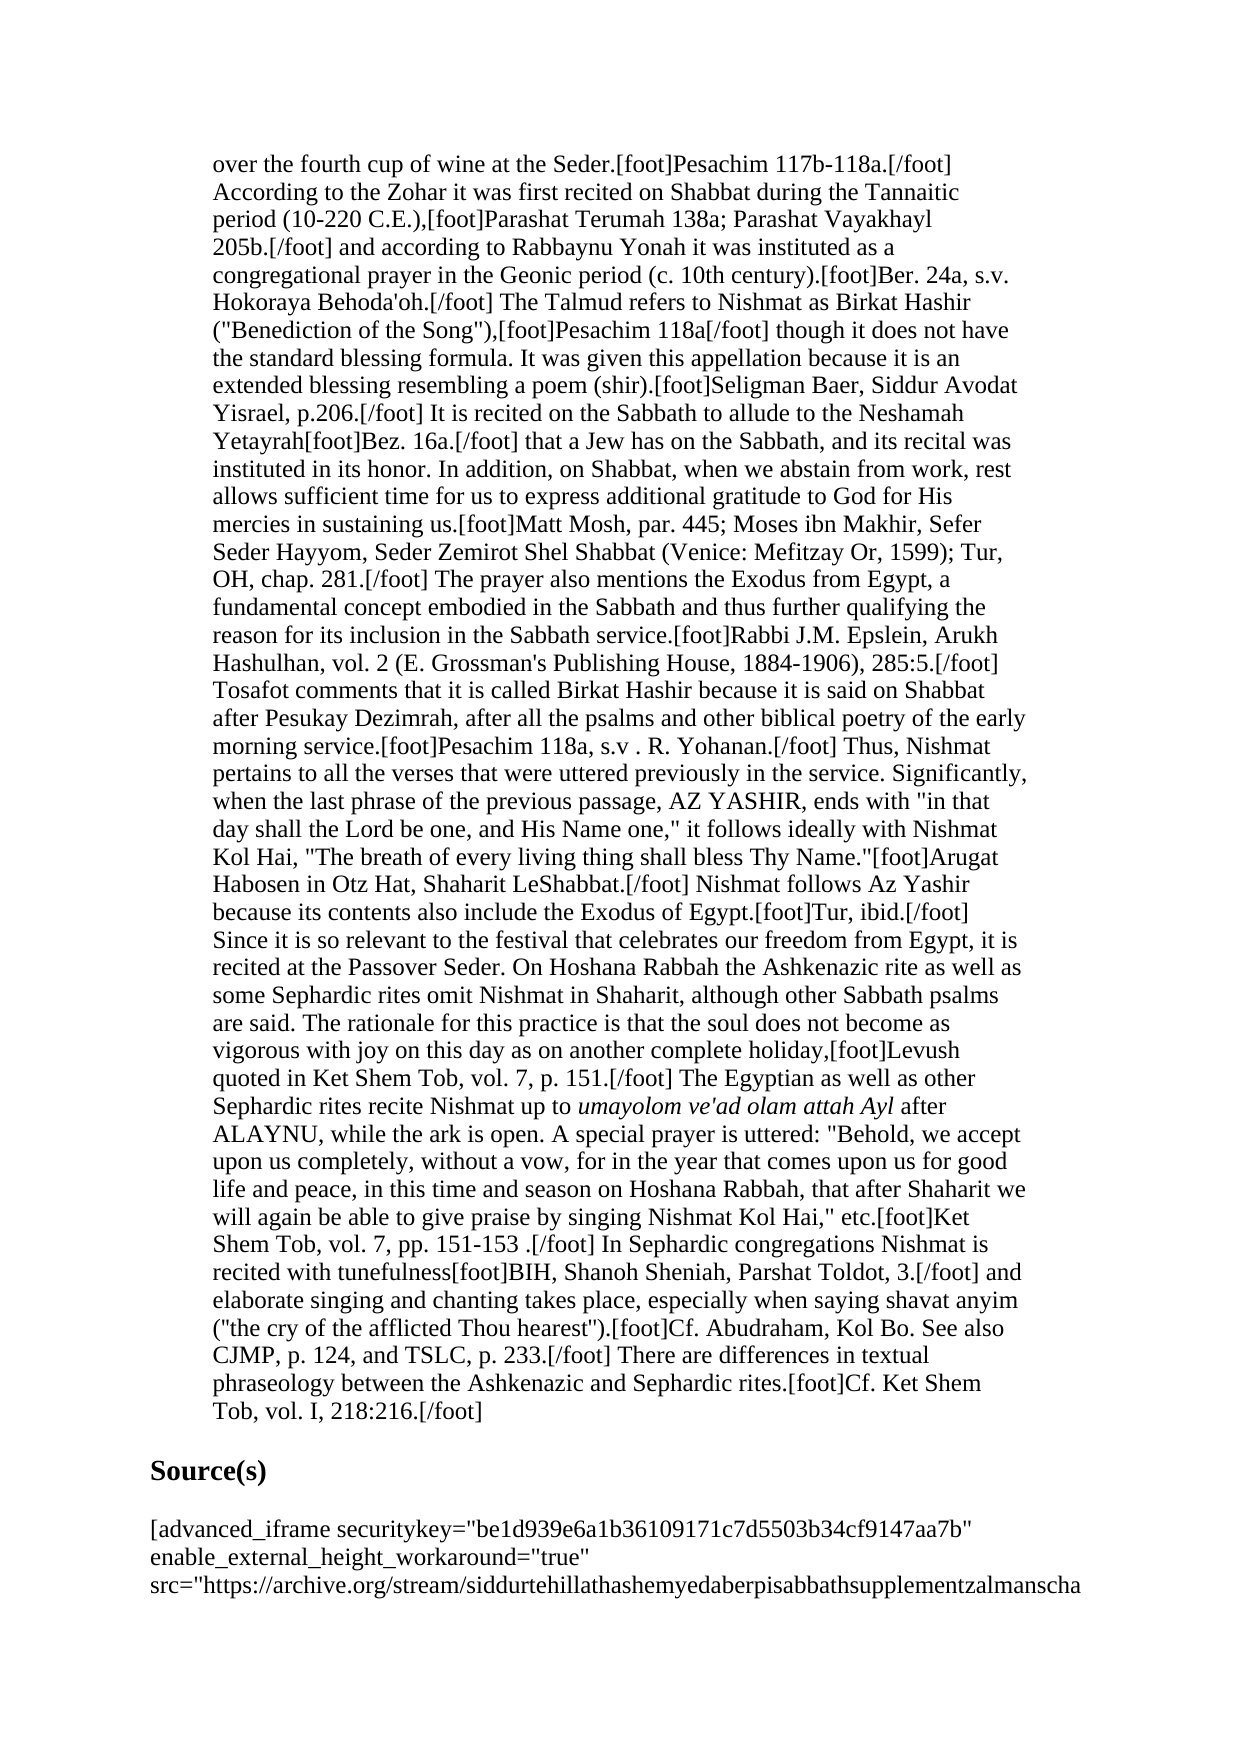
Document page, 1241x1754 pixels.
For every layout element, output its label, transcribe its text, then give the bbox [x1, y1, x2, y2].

text over the fourth cup of wine at the Seder.[foot]Pesachim 117b-118a.[/foot] According to the Zohar it was first recited on Shabbat during the Tannaitic period (10-220 C.E.),[foot]Parashat Terumah 138a; Parashat Vayakhayl 205b.[/foot] and according to Rabbaynu Yonah it was instituted as a congregational prayer in the Geonic period (c. 10th century).[foot]Ber. 24a, s.v. Hokoraya Behoda'oh.[/foot] The Talmud refers to Nishmat as Birkat Hashir ("Benediction of the Song"),[foot]Pesachim 118a[/foot] though it does not have the standard blessing formula. It was given this appellation because it is an extended blessing resembling a poem (shir).[foot]Seligman Baer, Siddur Avodat Yisrael, p.206.[/foot] It is recited on the Sabbath to allude to the Neshamah Yetayrah[foot]Bez. 16a.[/foot] that a Jew has on the Sabbath, and its recital was instituted in its honor. In addition, on Shabbat, when we abstain from work, rest allows sufficient time for us to express additional gratitude to God for His mercies in sustaining us.[foot]Matt Mosh, par. 445; Moses ibn Makhir, Sefer Seder Hayyom, Seder Zemirot Shel Shabbat (Venice: Mefitzay Or, 1599); Tur, OH, chap. 281.[/foot] The prayer also mentions the Exodus from Egypt, a fundamental concept embodied in the Sabbath and thus further qualifying the reason for its inclusion in the Sabbath service.[foot]Rabbi J.M. Epslein, Arukh Hashulhan, vol. 2 (E. Grossman's Publishing House, 1884-1906), 285:5.[/foot] Tosafot comments that it is called Birkat Hashir because it is said on Shabbat after Pesukay Dezimrah, after all the psalms and other biblical poetry of the early morning service.[foot]Pesachim 118a, s.v . R. Yohanan.[/foot] Thus, Nishmat pertains to all the verses that were uttered previously in the service. Significantly, when the last phrase of the previous passage, AZ YASHIR, ends with "in that day shall the Lord be one, and His Name one," it follows ideally with Nishmat Kol Hai, "The breath of every living thing shall bless Thy Name."[foot]Arugat Habosen in Otz Hat, Shaharit LeShabbat.[/foot] Nishmat follows Az Yashir because its contents also include the Exodus of Egypt.[foot]Tur, ibid.[/foot] Since it is so relevant to the festival that celebrates our freedom from Egypt, it is recited at the Passover Seder. On Hoshana Rabbah the Ashkenazic rite as well as some Sephardic rites omit Nishmat in Shaharit, although other Sabbath psalms are said. The rationale for this practice is that the soul does not become as vigorous with joy on this day as on another complete holiday,[foot]Levush quoted in Ket Shem Tob, vol. 7, p. 151.[/foot] The Egyptian as well as other Sephardic rites recite Nishmat up to umayolom ve'ad olam attah Ayl after ALAYNU, while the ark is open. A special prayer is uttered: "Behold, we accept upon us completely, without a vow, for in the year that comes upon us for good life and peace, in this time and season on Hoshana Rabbah, that after Shaharit we will again be able to give praise by singing Nishmat Kol Hai," etc.[foot]Ket Shem Tob, vol. 7, pp. 151-153 .[/foot] In Sephardic congregations Nishmat is recited with tunefulness[foot]BIH, Shanoh Sheniah, Parshat Toldot, 3.[/foot] and elaborate singing and chanting takes place, especially when saying shavat anyim (''the cry of the afflicted Thou hearest'').[foot]Cf. Abudraham, Kol Bo. See also CJMP, p. 124, and TSLC, p. 233.[/foot] There are differences in textual phraseology between the Ashkenazic and Sephardic rites.[foot]Cf. Ket Shem Tob, vol. I, 218:216.[/foot] [212, 150, 1028, 1424]
subtitle Source(s) [150, 1454, 1090, 1486]
text [advanced_iframe securitykey="be1d939e6a1b36109171c7d5503b34cf9147aa7b" enable_external_height_workaround="true" src="https://archive.org/stream/siddurtehillathashemyedaberpisabbathsupplementzalmanscha [150, 1515, 1090, 1598]
